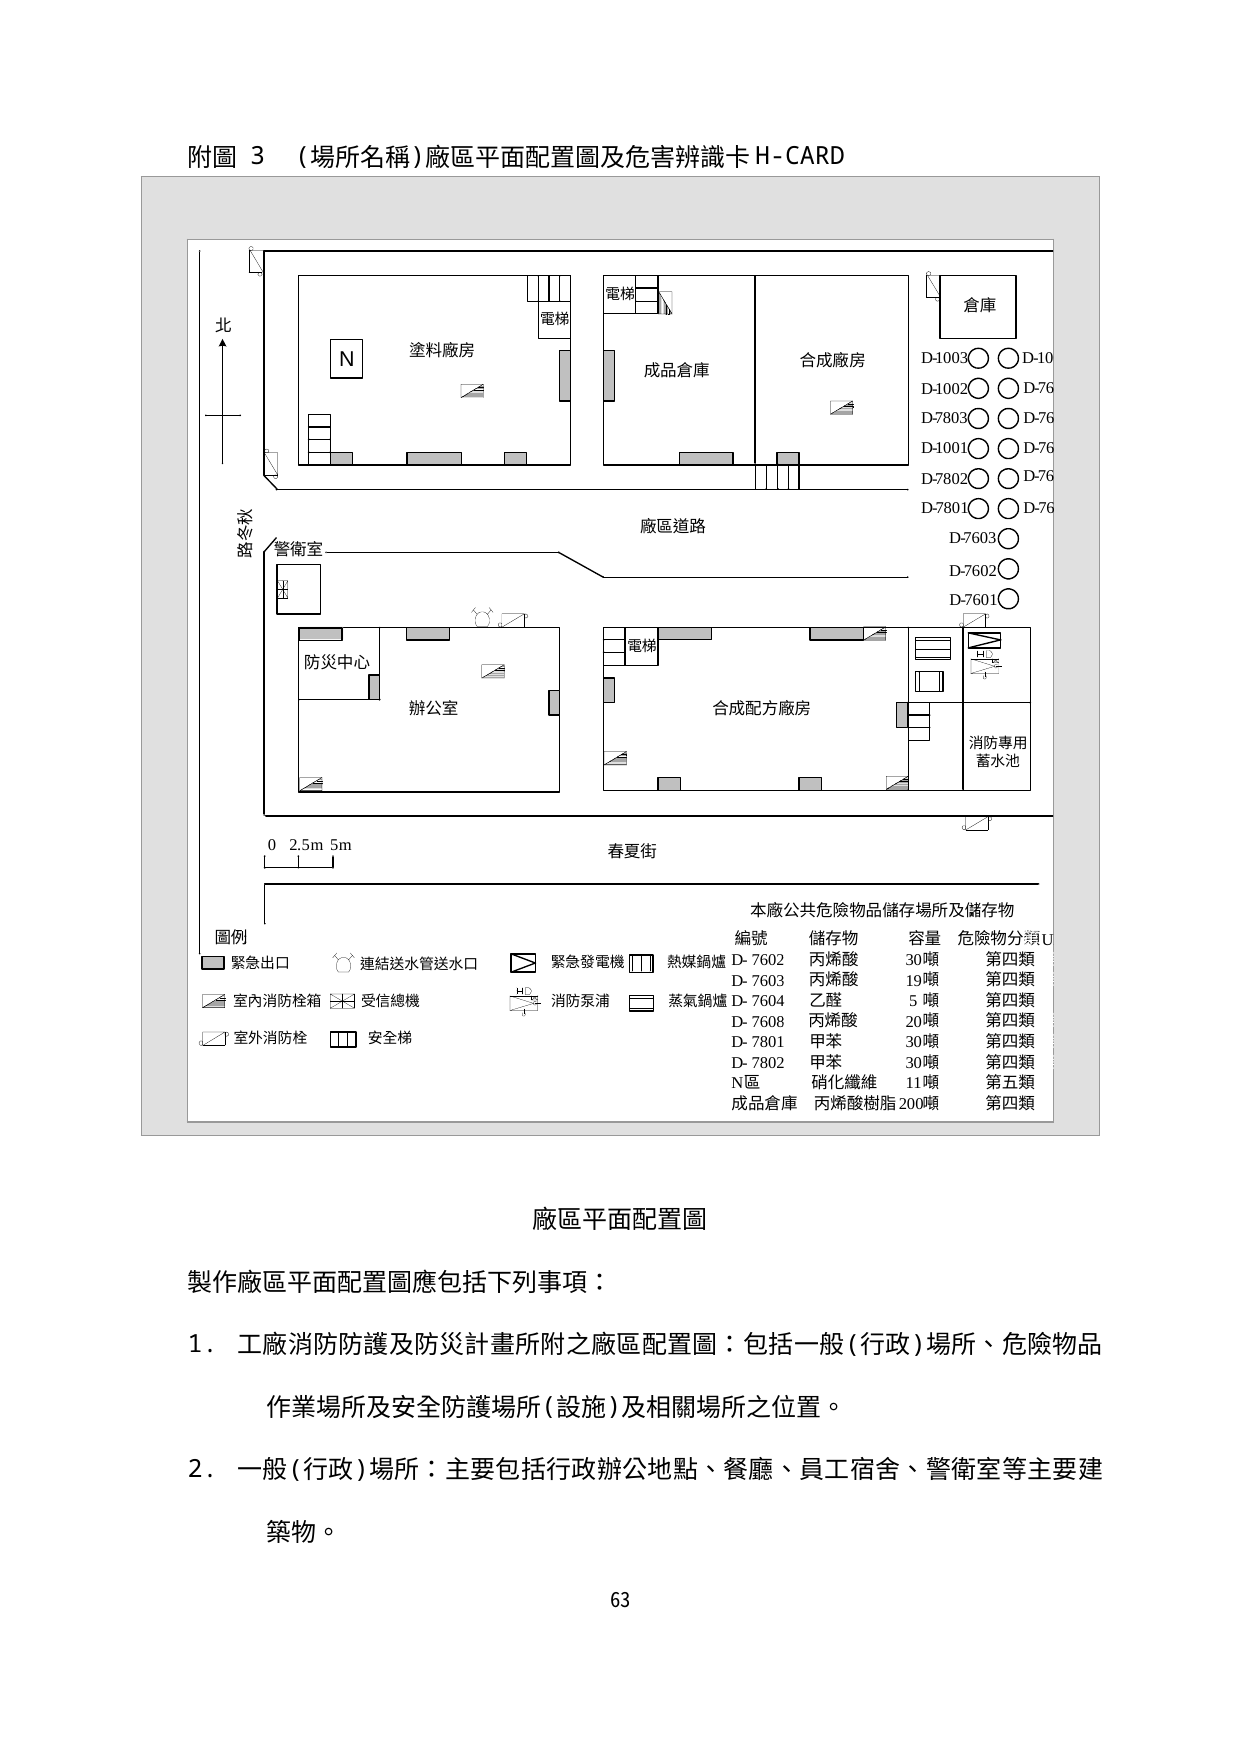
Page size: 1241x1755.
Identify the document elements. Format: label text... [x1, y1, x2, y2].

text 製作廠區平面配置圖應包括下列事項： [187, 1238, 1053, 1301]
table_header [968, 818, 988, 830]
table_header [966, 817, 985, 829]
table_header [252, 251, 263, 270]
table_header [250, 253, 262, 272]
table_header [265, 456, 276, 475]
table_header [604, 276, 635, 313]
table_header [756, 466, 766, 489]
table_header [142, 177, 1099, 1135]
table_header [767, 466, 777, 489]
table_header [636, 276, 657, 287]
list 一般(行政)場所：主要包括行政辦公地點、餐廳、員工宿舍、警衛室等主要建築物。 [187, 1426, 1103, 1551]
table_header [604, 276, 754, 464]
table_header [660, 292, 671, 310]
table_header [188, 240, 1053, 1121]
table_header [789, 466, 798, 489]
list 工廠消防防護及防災計畫所附之廠區配置圖：包括一般(行政)場所、危險物品作業場所及安全防護場所(設施)及相關場所之位置。 [187, 1301, 1103, 1426]
table_header [756, 276, 908, 464]
table_header [636, 302, 657, 313]
table_header [636, 289, 657, 301]
table_header [266, 453, 277, 471]
table_header [778, 466, 788, 489]
text 附圖 3 (場所名稱)廠區平面配置圖及危害辨識卡H-CARD [187, 113, 1053, 176]
text 廠區平面配置圖 [187, 1176, 1053, 1238]
